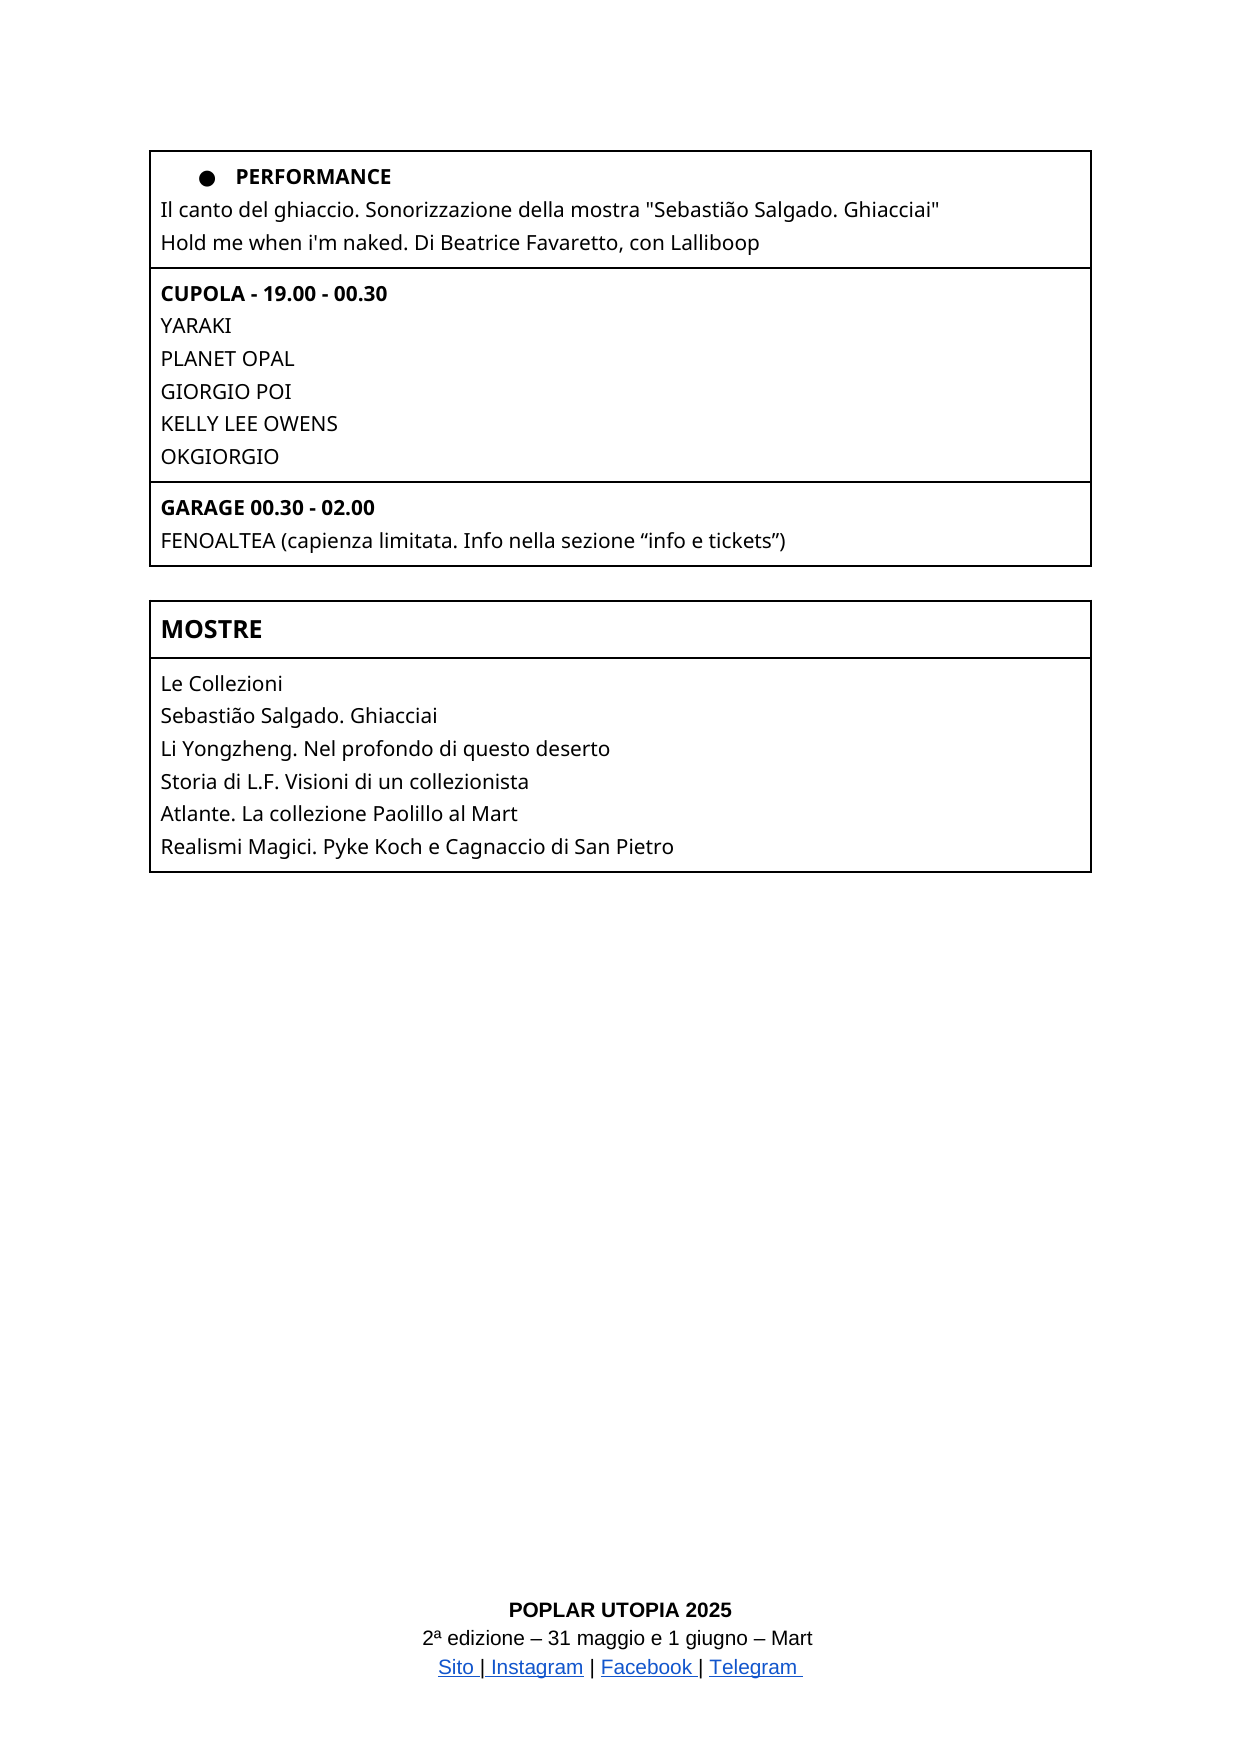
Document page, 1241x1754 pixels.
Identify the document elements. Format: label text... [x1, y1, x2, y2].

table_cell CUPOLA - 19.00 - 00.30 YARAKI PLANET OPAL GIORGIO POI KELLY LEE OWENS OKGIORGIO [151, 269, 1090, 481]
table_cell Le Collezioni Sebastião Salgado. Ghiacciai Li Yongzheng. Nel profondo di questo deserto Storia di L.F. Visioni di un collezionista Atlante. La collezione Paolillo al Mart Realismi Magici. Pyke Koch e Cagnaccio di San Pietro [151, 659, 1090, 871]
table_header MOSTRE [151, 602, 1090, 657]
table_cell GARAGE 00.30 - 02.00 FENOALTEA (capienza limitata. Info nella sezione “info e tickets”) [151, 483, 1090, 565]
table_cell MUSEO 14.30 - 19.00 LIVE UNO DUE TRE: Performance Elettroacustica con Elia Pastori, Pietro Vicentini, Anton Sconosciuto GARAGE POP X plays I BELONG TO YOU for the first time ever (capienza limitata. Info nella sezione “info e tickets”) PROIEZIONI PINO di Francesco Lettieri TALK Sinestesie Pop. Con Giorgio Poi e Zuzu, modera Elisa Vettori PERFORMANCE Il canto del ghiaccio. Sonorizzazione della mostra "Sebastião Salgado. Ghiacciai" Hold me when i'm naked. Di Beatrice Favaretto, con Lalliboop [151, 152, 1090, 267]
